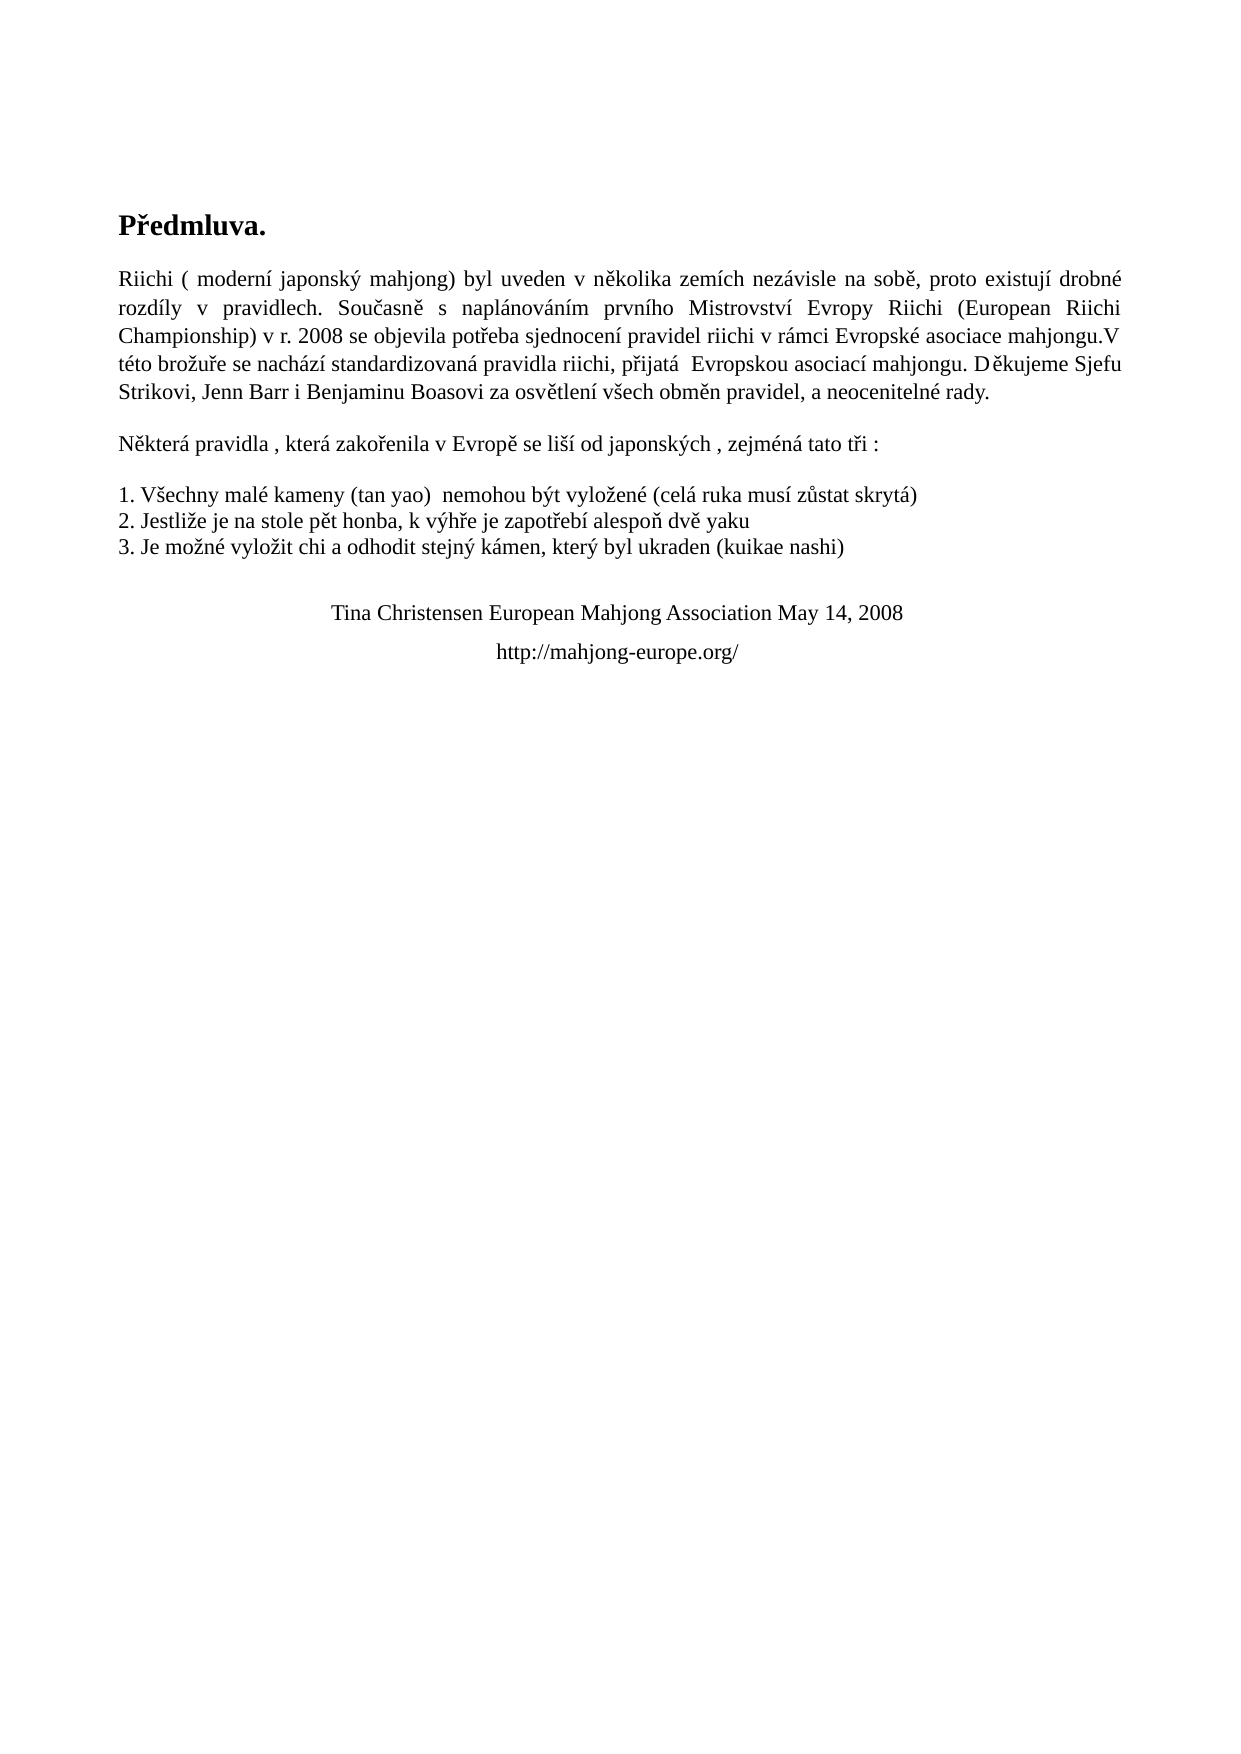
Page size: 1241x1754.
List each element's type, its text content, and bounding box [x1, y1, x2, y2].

text Tina Christensen European Mahjong Association May 14, 2008 [118, 600, 1122, 626]
subtitle Předmluva. [118, 207, 1122, 242]
text Riichi ( moderní japonský mahjong) byl uveden v několika zemích nezávisle na sobě, proto existují drobné rozdíly v pravidlech. Současně s naplánováním prvního Mistrovství Evropy Riichi (European Riichi Championship) v r. 2008 se objevila potřeba sjednocení pravidel riichi v rámci Evropské asociace mahjongu.V této brožuře se nachází standardizovaná pravidla riichi, přijatá Evropskou asociací mahjongu. Děkujeme Sjefu Strikovi, Jenn Barr i Benjaminu Boasovi za osvětlení všech obměn pravidel, a neocenitelné rady. [118, 263, 1122, 404]
text 2. Jestliže je na stole pět honba, k výhře je zapotřebí alespoň dvě yaku [118, 507, 1122, 533]
text http://mahjong-europe.org/ [118, 638, 1122, 664]
text 1. Všechny malé kameny (tan yao) nemohou být vyložené (celá ruka musí zůstat skrytá) [118, 482, 1122, 507]
text 3. Je možné vyložit chi a odhodit stejný kámen, který byl ukraden (kuikae nashi) [118, 533, 1122, 559]
text Některá pravidla , která zakořenila v Evropě se liší od japonských , zejméná tato tři : [118, 430, 1122, 456]
